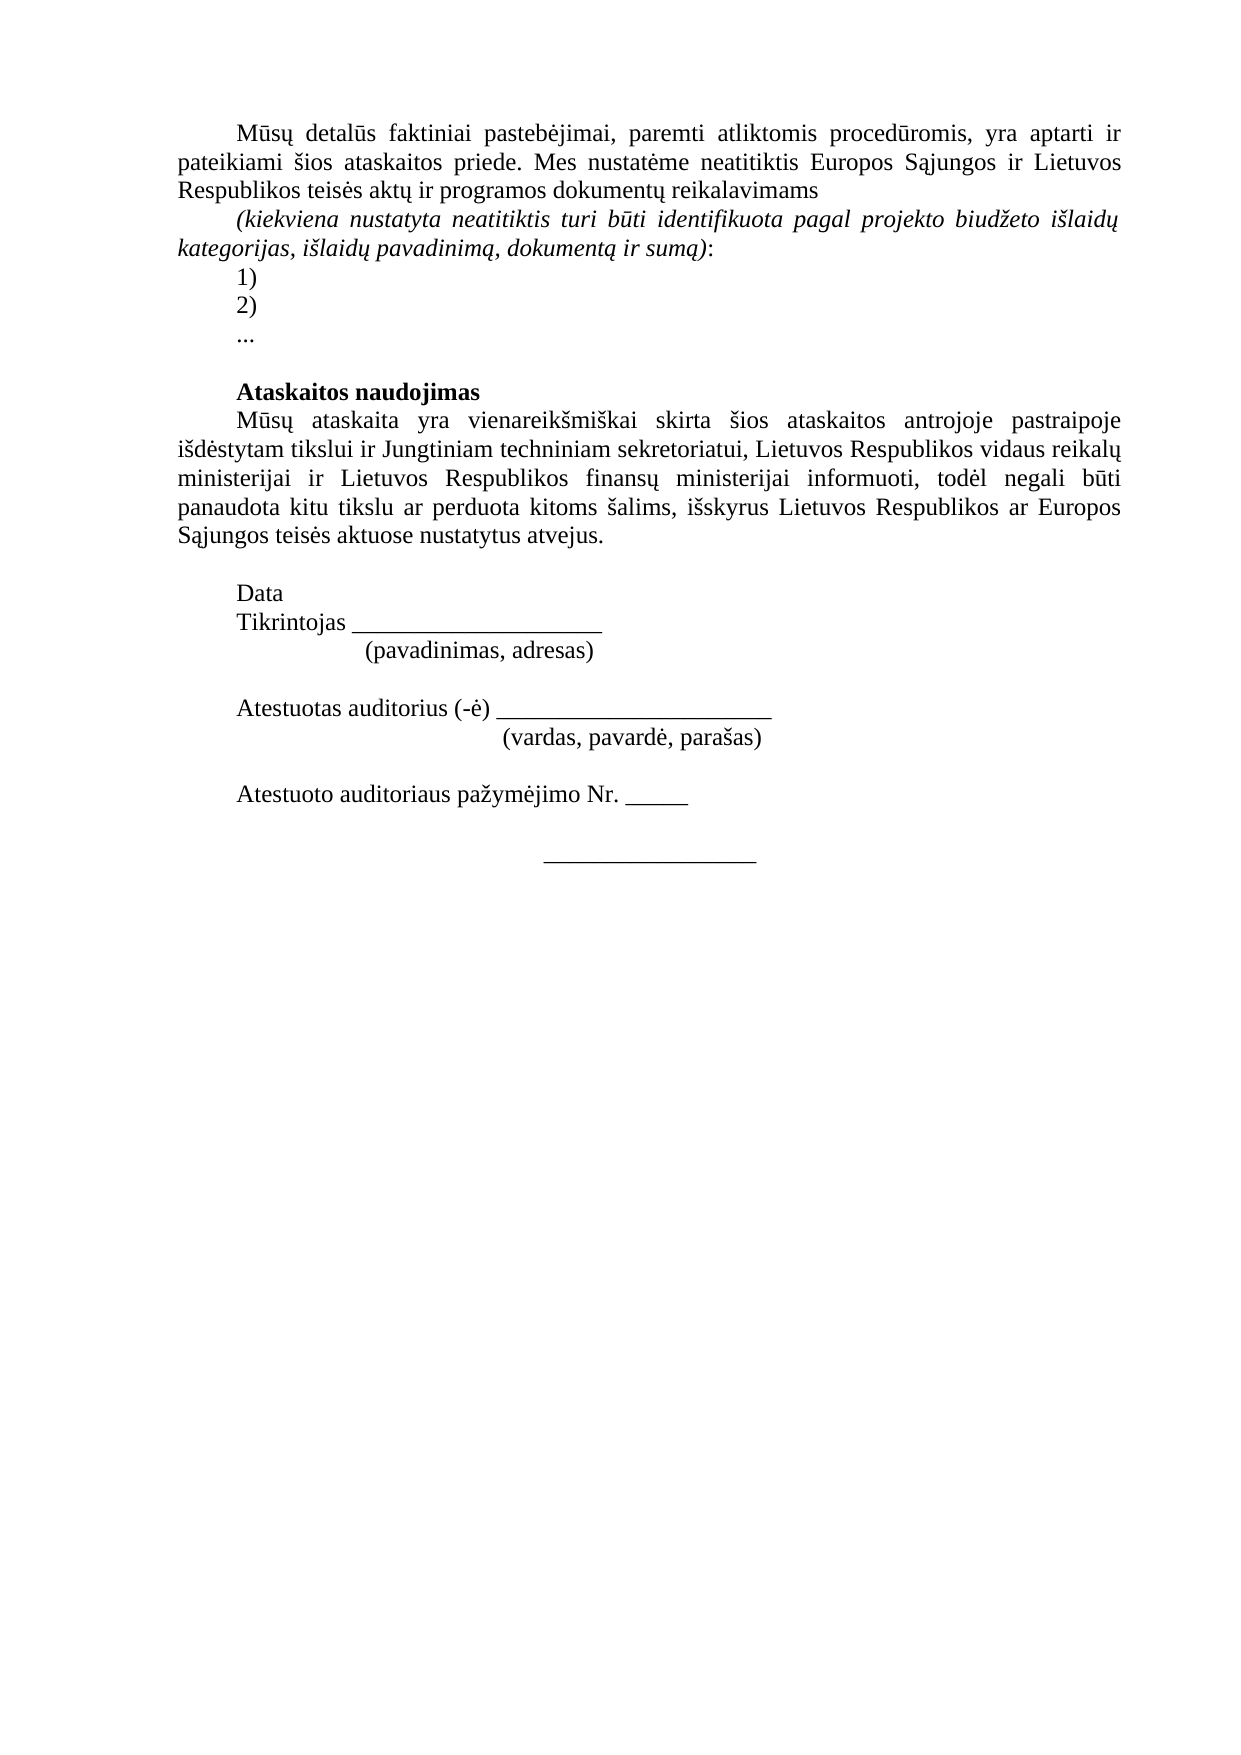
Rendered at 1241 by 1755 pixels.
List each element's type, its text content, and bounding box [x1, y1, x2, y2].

text _________________ [177, 837, 1122, 866]
text Mūsų detalūs faktiniai pastebėjimai, paremti atliktomis procedūromis, yra aptarti ir pateikiami šios ataskaitos priede. Mes nustatėme neatitiktis Europos Sąjungos ir Lietuvos Respublikos teisės aktų ir programos dokumentų reikalavimams [177, 118, 1122, 204]
text ... [177, 319, 1122, 348]
text Atestuoto auditoriaus pažymėjimo Nr. _____ [177, 779, 1122, 808]
text (vardas, pavardė, parašas) [177, 722, 1122, 751]
text 1) [177, 262, 1122, 291]
text Atestuotas auditorius (-ė) ______________________ [177, 693, 1122, 722]
text Ataskaitos naudojimas [177, 377, 1122, 406]
text Mūsų ataskaita yra vienareikšmiškai skirta šios ataskaitos antrojoje pastraipoje išdėstytam tikslui ir Jungtiniam techniniam sekretoriatui, Lietuvos Respublikos vidaus reikalų ministerijai ir Lietuvos Respublikos finansų ministerijai informuoti, todėl negali būti panaudota kitu tikslu ar perduota kitoms šalims, išskyrus Lietuvos Respublikos ar Europos Sąjungos teisės aktuose nustatytus atvejus. [177, 406, 1122, 549]
text (pavadinimas, adresas) [177, 636, 1122, 664]
text (kiekviena nustatyta neatitiktis turi būti identifikuota pagal projekto biudžeto išlaidų kategorijas, išlaidų pavadinimą, dokumentą ir sumą): [177, 204, 1122, 262]
text Tikrintojas ____________________ [177, 607, 1122, 636]
text 2) [177, 291, 1122, 319]
text Data [177, 578, 1122, 607]
